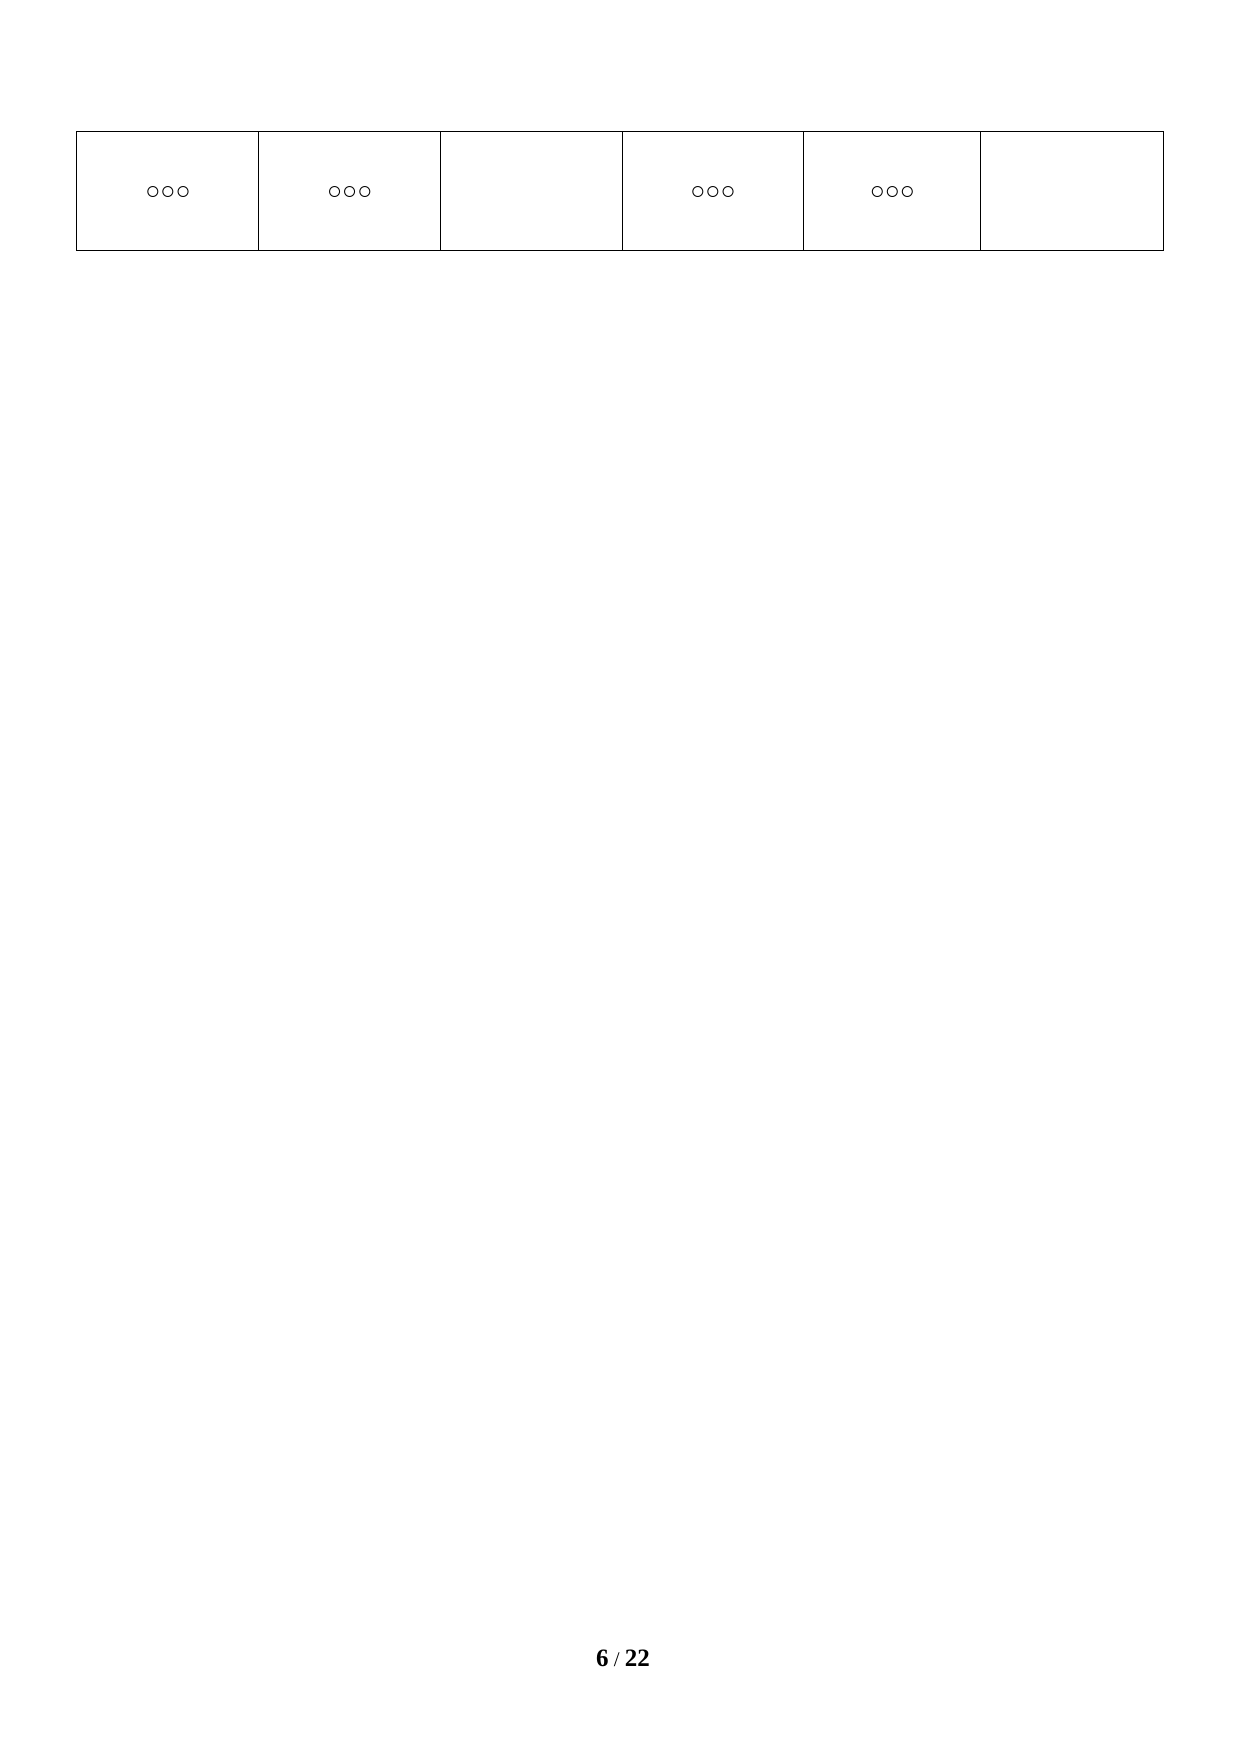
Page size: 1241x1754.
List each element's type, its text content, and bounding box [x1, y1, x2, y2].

table_cell [441, 132, 622, 250]
table_cell ○○○ [259, 132, 440, 250]
table_cell [981, 132, 1163, 250]
table_cell ○○○ [804, 132, 980, 250]
table_cell ○○○ [623, 132, 803, 250]
table_cell ○○○ [77, 132, 258, 250]
